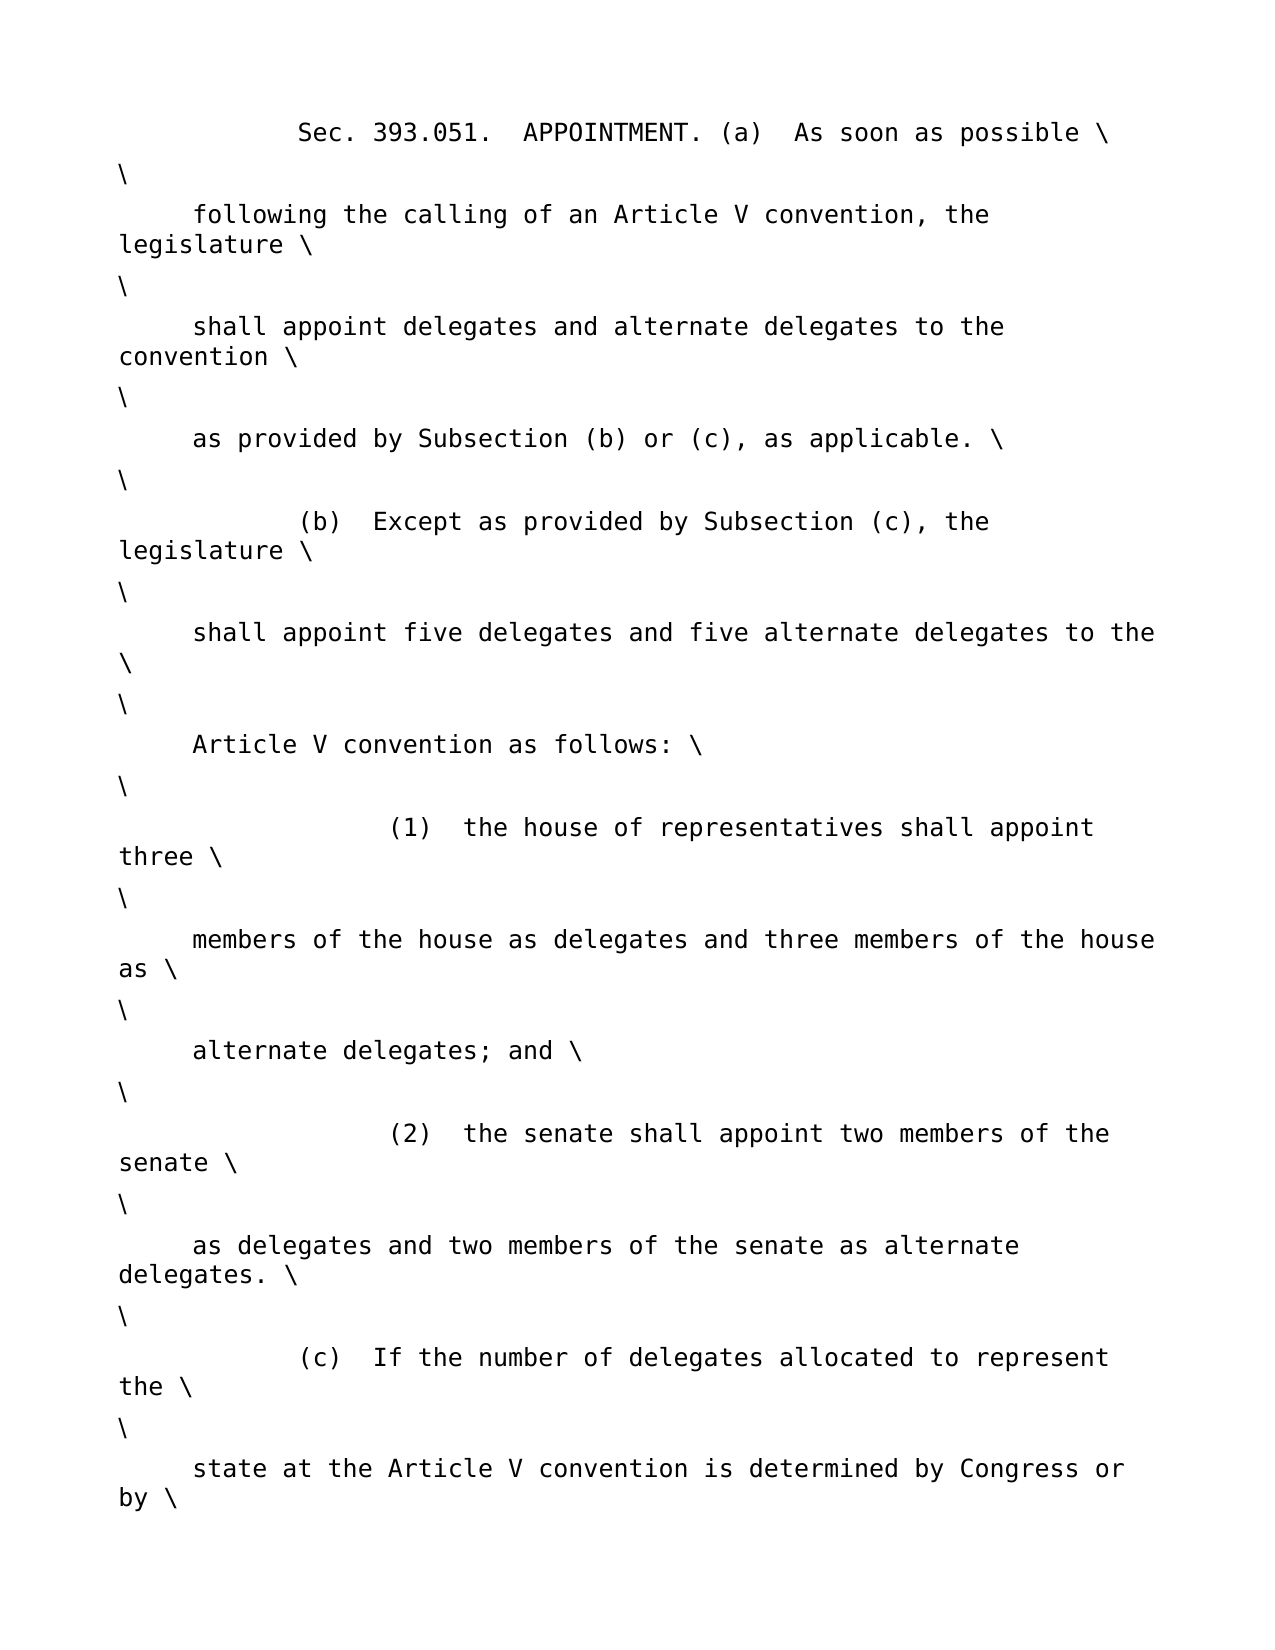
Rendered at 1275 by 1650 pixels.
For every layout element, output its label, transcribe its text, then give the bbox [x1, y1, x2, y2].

text \ [118, 383, 1157, 412]
text \ [118, 883, 1157, 912]
text shall appoint delegates and alternate delegates to the convention \ [118, 312, 1157, 371]
text as delegates and two members of the senate as alternate delegates. \ [118, 1231, 1157, 1289]
text \ [118, 465, 1157, 494]
text following the calling of an Article V convention, the legislature \ [118, 201, 1157, 259]
text (2) the senate shall appoint two members of the senate \ [118, 1119, 1157, 1177]
text Sec. 393.051. APPOINTMENT. (a) As soon as possible \ [118, 118, 1157, 147]
text members of the house as delegates and three members of the house as \ [118, 925, 1157, 983]
text (b) Except as provided by Subsection (c), the legislature \ [118, 507, 1157, 565]
text (1) the house of representatives shall appoint three \ [118, 813, 1157, 871]
text alternate delegates; and \ [118, 1037, 1157, 1066]
text \ [118, 1301, 1157, 1330]
text as provided by Subsection (b) or (c), as applicable. \ [118, 424, 1157, 453]
text state at the Article V convention is determined by Congress or by \ [118, 1454, 1157, 1513]
text (c) If the number of delegates allocated to represent the \ [118, 1343, 1157, 1401]
text \ [118, 1413, 1157, 1442]
text \ [118, 159, 1157, 188]
text \ [118, 271, 1157, 300]
text \ [118, 689, 1157, 718]
text \ [118, 995, 1157, 1024]
text \ [118, 1077, 1157, 1107]
text \ [118, 1189, 1157, 1218]
text shall appoint five delegates and five alternate delegates to the \ [118, 619, 1157, 677]
text \ [118, 577, 1157, 606]
text Article V convention as follows: \ [118, 730, 1157, 759]
text \ [118, 771, 1157, 801]
